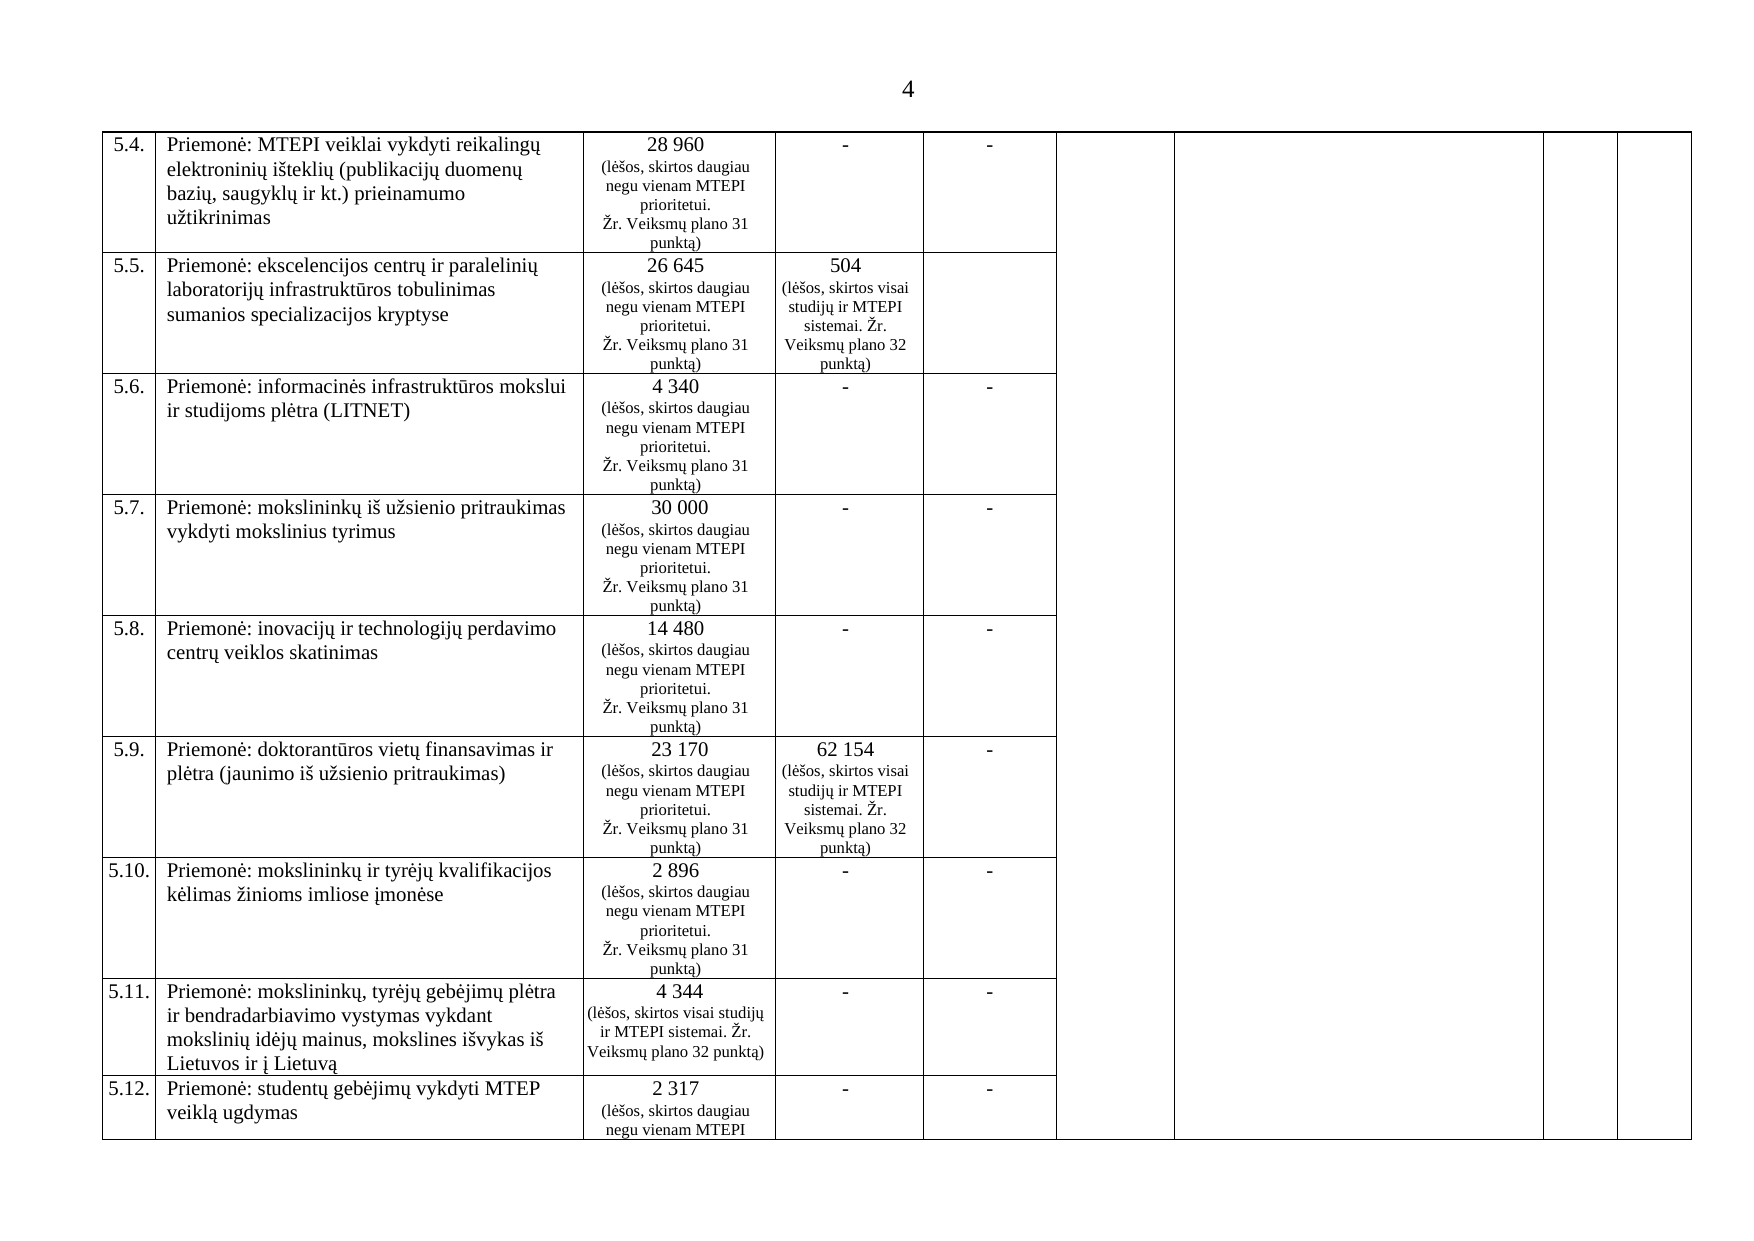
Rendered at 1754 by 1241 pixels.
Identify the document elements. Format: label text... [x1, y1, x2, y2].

table_cell 5.7. [103, 495, 155, 615]
table_cell [924, 253, 1056, 373]
table_cell Priemonė: mokslininkų ir tyrėjų kvalifikacijos kėlimas žinioms imliose įmonėse [156, 858, 583, 978]
table_cell - [924, 616, 1056, 736]
table_cell - [924, 133, 1056, 252]
table_cell [1175, 133, 1543, 1139]
table_cell Priemonė: mokslininkų iš užsienio pritraukimas vykdyti mokslinius tyrimus [156, 495, 583, 615]
table_cell - [776, 495, 923, 615]
table_cell 5.10. [103, 858, 155, 978]
table_cell 2 317 (lėšos, skirtos daugiau negu vienam MTEPI [584, 1076, 775, 1139]
table_cell 5.6. [103, 374, 155, 494]
table_cell Priemonė: mokslininkų, tyrėjų gebėjimų plėtra ir bendradarbiavimo vystymas vykdant mokslinių idėjų mainus, mokslines išvykas iš Lietuvos ir į Lietuvą [156, 979, 583, 1075]
table_cell [1618, 133, 1691, 1139]
table_cell - [776, 133, 923, 252]
table_cell - [776, 616, 923, 736]
table_cell Priemonė: MTEPI veiklai vykdyti reikalingų elektroninių išteklių (publikacijų duomenų bazių, saugyklų ir kt.) prieinamumo užtikrinimas [156, 133, 583, 252]
table_cell Priemonė: studentų gebėjimų vykdyti MTEP veiklą ugdymas [156, 1076, 583, 1139]
table_cell 2 896 (lėšos, skirtos daugiau negu vienam MTEPI prioritetui. Žr. Veiksmų plano 31 punktą) [584, 858, 775, 978]
table_cell 23 170 (lėšos, skirtos daugiau negu vienam MTEPI prioritetui. Žr. Veiksmų plano 31 punktą) [584, 737, 775, 857]
table_cell 26 645 (lėšos, skirtos daugiau negu vienam MTEPI prioritetui. Žr. Veiksmų plano 31 punktą) [584, 253, 775, 373]
table_cell 5.11. [103, 979, 155, 1075]
table_cell 14 480 (lėšos, skirtos daugiau negu vienam MTEPI prioritetui. Žr. Veiksmų plano 31 punktą) [584, 616, 775, 736]
table_cell - [776, 374, 923, 494]
table_cell - [776, 858, 923, 978]
table_cell 5.4. [103, 133, 155, 252]
table_cell - [924, 737, 1056, 857]
table_cell 5.9. [103, 737, 155, 857]
table_cell - [924, 979, 1056, 1075]
table_cell Priemonė: ekscelencijos centrų ir paralelinių laboratorijų infrastruktūros tobulinimas sumanios specializacijos kryptyse [156, 253, 583, 373]
table_cell - [924, 1076, 1056, 1139]
table_cell - [776, 1076, 923, 1139]
table_cell 30 000 (lėšos, skirtos daugiau negu vienam MTEPI prioritetui. Žr. Veiksmų plano 31 punktą) [584, 495, 775, 615]
table_cell [1057, 133, 1174, 1139]
table_cell Priemonė: doktorantūros vietų finansavimas ir plėtra (jaunimo iš užsienio pritraukimas) [156, 737, 583, 857]
table_cell 28 960 (lėšos, skirtos daugiau negu vienam MTEPI prioritetui. Žr. Veiksmų plano 31 punktą) [584, 133, 775, 252]
table_cell - [924, 374, 1056, 494]
table_cell 5.8. [103, 616, 155, 736]
table_cell Priemonė: informacinės infrastruktūros mokslui ir studijoms plėtra (LITNET) [156, 374, 583, 494]
table_cell 4 344 (lėšos, skirtos visai studijų ir MTEPI sistemai. Žr. Veiksmų plano 32 punktą) [584, 979, 775, 1075]
table_cell Priemonė: inovacijų ir technologijų perdavimo centrų veiklos skatinimas [156, 616, 583, 736]
table_cell 5.5. [103, 253, 155, 373]
table_cell - [776, 979, 923, 1075]
table_cell 4 340 (lėšos, skirtos daugiau negu vienam MTEPI prioritetui. Žr. Veiksmų plano 31 punktą) [584, 374, 775, 494]
table_cell - [924, 495, 1056, 615]
table_cell - [924, 858, 1056, 978]
table_cell [1544, 133, 1617, 1139]
table_cell 62 154 (lėšos, skirtos visai studijų ir MTEPI sistemai. Žr. Veiksmų plano 32 punktą) [776, 737, 923, 857]
table_cell 5.12. [103, 1076, 155, 1139]
table_cell 504 (lėšos, skirtos visai studijų ir MTEPI sistemai. Žr. Veiksmų plano 32 punktą) [776, 253, 923, 373]
